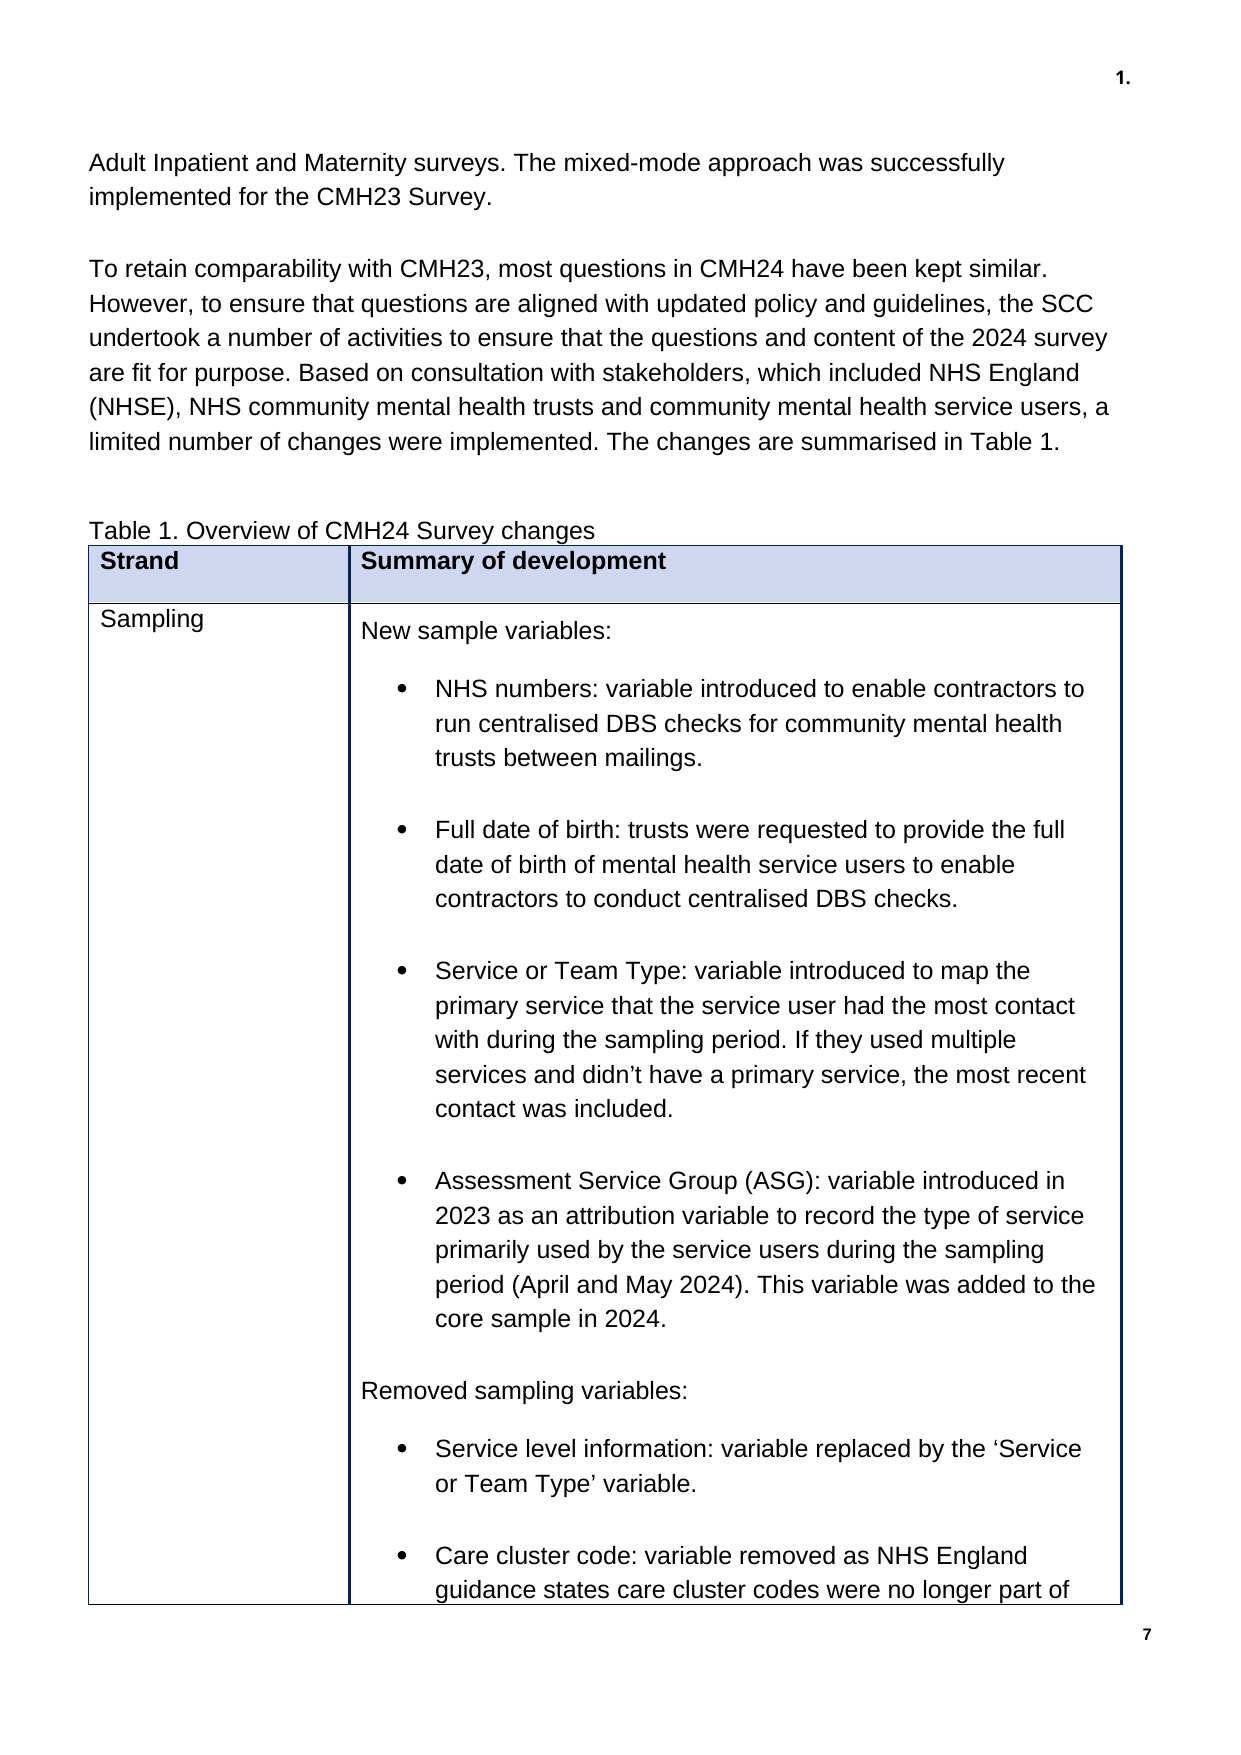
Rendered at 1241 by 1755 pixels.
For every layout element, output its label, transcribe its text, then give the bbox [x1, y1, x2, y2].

table_header Summary of development [351, 546, 1120, 602]
table_header Strand [89, 546, 348, 602]
text Adult Inpatient and Maternity surveys. The mixed-mode approach was successfully implemented for the CMH23 Survey. [89, 148, 1152, 211]
table_cell New sample variables: NHS numbers: variable introduced to enable contractors to run centralised DBS checks for community mental health trusts between mailings. Full date of birth: trusts were requested to provide the full date of birth of mental health service users to enable contractors to conduct centralised DBS checks. Service or Team Type: variable introduced to map the primary service that the service user had the most contact with during the sampling period. If they used multiple services and didn’t have a primary service, the most recent contact was included. Assessment Service Group (ASG): variable introduced in 2023 as an attribution variable to record the type of service primarily used by the service users during the sampling period (April and May 2024). This variable was added to the core sample in 2024. Removed sampling variables: Service level information: variable replaced by the ‘Service or Team Type’ variable. Care cluster code: variable removed as NHS England guidance states care cluster codes were no longer part of [351, 604, 1120, 1604]
text To retain comparability with CMH23, most questions in CMH24 have been kept similar. However, to ensure that questions are aligned with updated policy and guidelines, the SCC undertook a number of activities to ensure that the questions and content of the 2024 survey are fit for purpose. Based on consultation with stakeholders, which included NHS England (NHSE), NHS community mental health trusts and community mental health service users, a limited number of changes were implemented. The changes are summarised in Table 1. [89, 254, 1152, 455]
table_cell Sampling [89, 604, 348, 1604]
text Table 1. Overview of CMH24 Survey changes [89, 516, 1152, 545]
